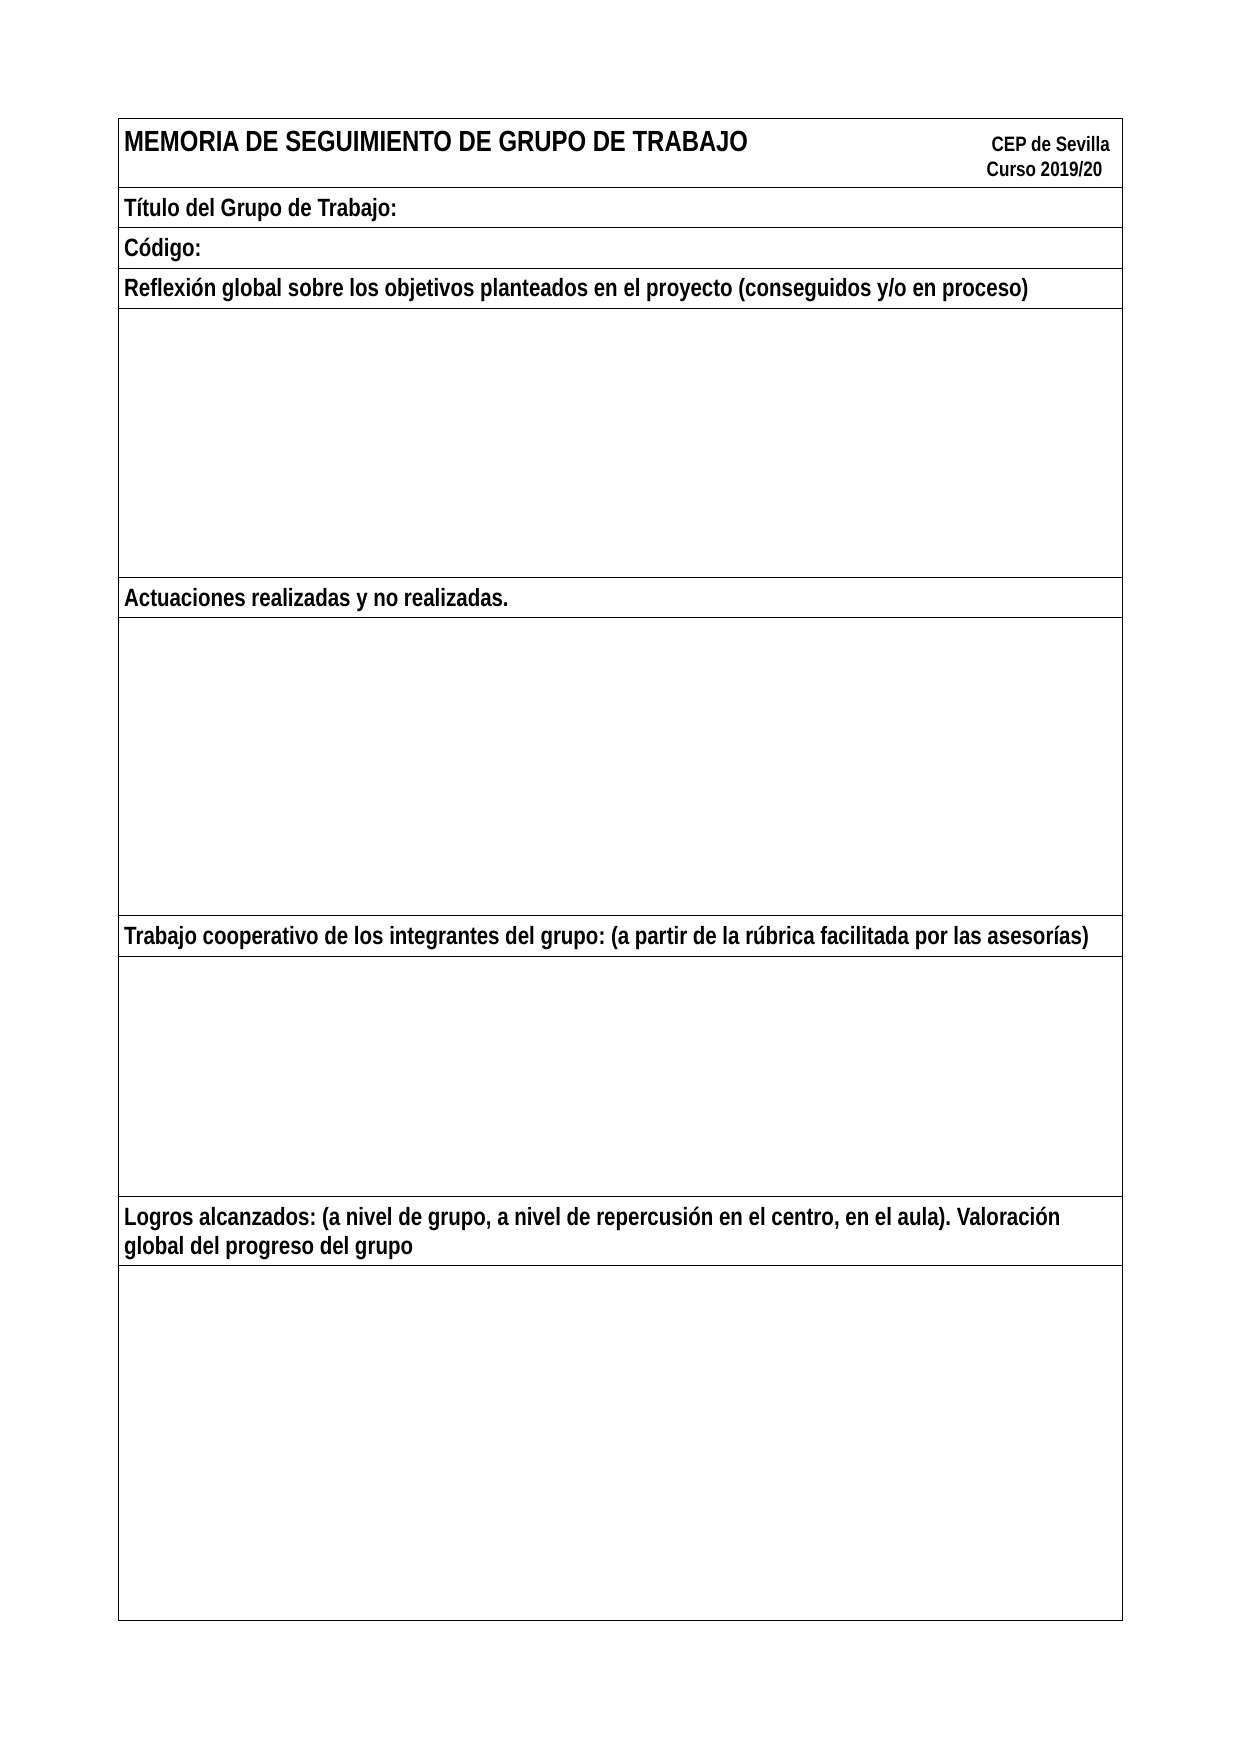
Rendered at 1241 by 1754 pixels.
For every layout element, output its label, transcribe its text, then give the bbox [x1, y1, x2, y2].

table_cell Título del Grupo de Trabajo: [119, 188, 1122, 227]
table_cell Código: [119, 228, 1122, 267]
table_cell Reflexión global sobre los objetivos planteados en el proyecto (conseguidos y/o en proceso) [119, 269, 1122, 308]
table_cell [119, 1266, 1122, 1620]
table_cell [119, 957, 1122, 1196]
table_cell Logros alcanzados: (a nivel de grupo, a nivel de repercusión en el centro, en el aula). Valoración global del progreso del grupo [119, 1197, 1122, 1265]
table_cell [119, 309, 1122, 577]
table_cell Actuaciones realizadas y no realizadas. [119, 578, 1122, 617]
table_cell [119, 618, 1122, 915]
table_cell Trabajo cooperativo de los integrantes del grupo: (a partir de la rúbrica facilitada por las asesorías) [119, 916, 1122, 956]
table_header MEMORIA DE SEGUIMIENTO DE GRUPO DE TRABAJO CEP de Sevilla Curso 2019/20 [119, 119, 1122, 187]
